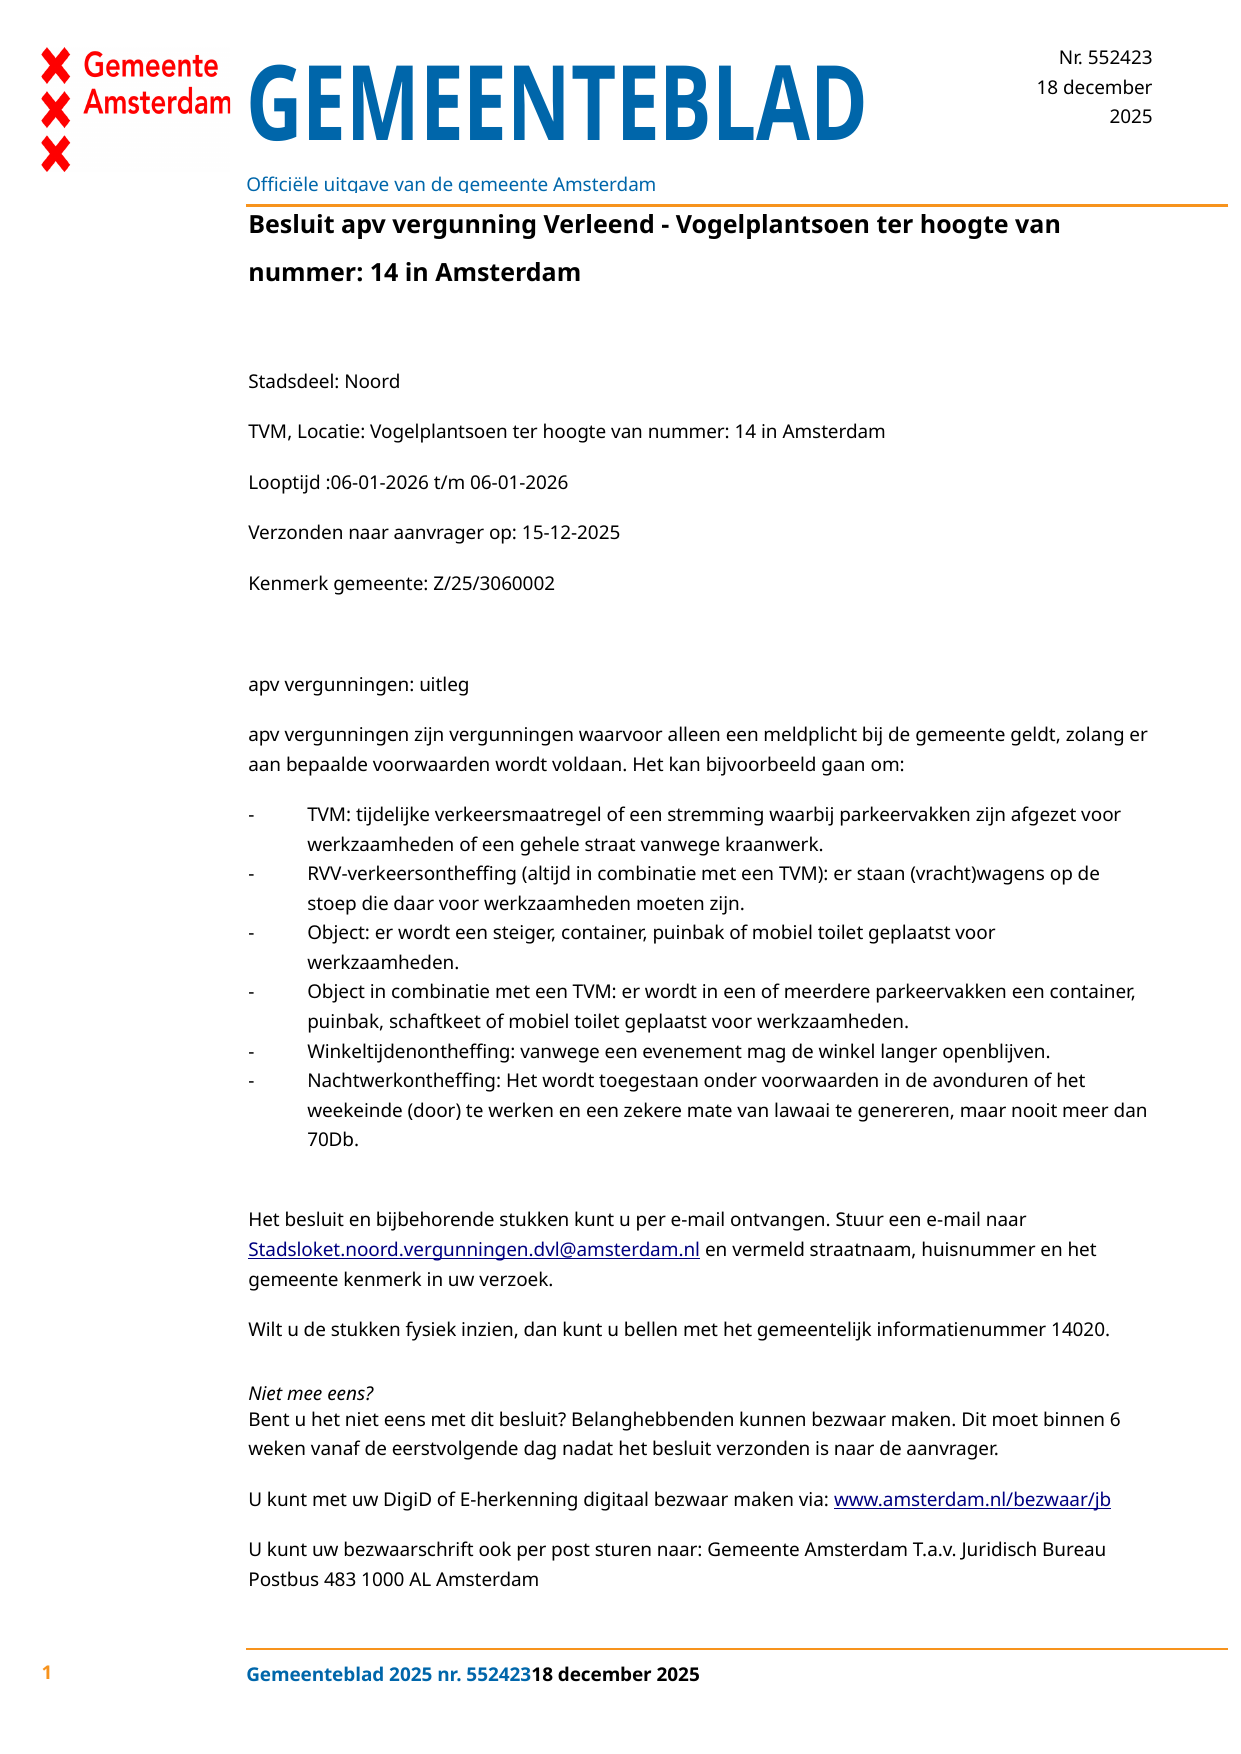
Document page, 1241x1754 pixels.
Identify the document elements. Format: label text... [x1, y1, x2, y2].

list Winkeltijdenontheffing: vanwege een evenement mag de winkel langer openblijven. [248, 1038, 1152, 1064]
text apv vergunningen: uitleg [248, 671, 1152, 697]
text Verzonden naar aanvrager op: 15-12-2025 [248, 519, 1152, 545]
picture [41, 47, 231, 172]
list RVV-verkeersontheffing (altijd in combinatie met een TVM): er staan (vracht)wagens op de stoep die daar voor werkzaamheden moeten zijn. [248, 860, 1152, 916]
text Bent u het niet eens met dit besluit? Belanghebbenden kunnen bezwaar maken. Dit moet binnen 6 weken vanaf de eerstvolgende dag nadat het besluit verzonden is naar de aanvrager. [248, 1406, 1152, 1461]
list TVM: tijdelijke verkeersmaatregel of een stremming waarbij parkeervakken zijn afgezet voor werkzaamheden of een gehele straat vanwege kraanwerk. [248, 801, 1152, 857]
list Nachtwerkontheffing: Het wordt toegestaan onder voorwaarden in de avonduren of het weekeinde (door) te werken en een zekere mate van lawaai te genereren, maar nooit meer dan 70Db. [248, 1067, 1152, 1152]
list Object in combinatie met een TVM: er wordt in een of meerdere parkeervakken een container, puinbak, schaftkeet of mobiel toilet geplaatst voor werkzaamheden. [248, 979, 1152, 1034]
text Stadsdeel: Noord [248, 368, 1152, 394]
text apv vergunningen zijn vergunningen waarvoor alleen een meldplicht bij de gemeente geldt, zolang er aan bepaalde voorwaarden wordt voldaan. Het kan bijvoorbeeld gaan om: [248, 721, 1152, 777]
text U kunt met uw DigiD of E-herkenning digitaal bezwaar maken via: www.amsterdam.nl/bezwaar/jb [248, 1486, 1152, 1512]
text Looptijd :06-01-2026 t/m 06-01-2026 [248, 469, 1152, 495]
text TVM, Locatie: Vogelplantsoen ter hoogte van nummer: 14 in Amsterdam [248, 419, 1152, 444]
text Kenmerk gemeente: Z/25/3060002 [248, 570, 1152, 596]
text Wilt u de stukken fysiek inzien, dan kunt u bellen met het gemeentelijk informatienummer 14020. [248, 1316, 1152, 1342]
text Het besluit en bijbehorende stukken kunt u per e-mail ontvangen. Stuur een e-mail naar Stadsloket.noord.vergunningen.dvl@amsterdam.nl en vermeld straatnaam, huisnummer en het gemeente kenmerk in uw verzoek. [248, 1207, 1152, 1292]
list Object: er wordt een steiger, container, puinbak of mobiel toilet geplaatst voor werkzaamheden. [248, 919, 1152, 975]
text Besluit apv vergunning Verleend - Vogelplantsoen ter hoogte van nummer: 14 in Amsterdam [248, 207, 1152, 288]
text Niet mee eens? [248, 1380, 1152, 1406]
text U kunt uw bezwaarschrift ook per post sturen naar: Gemeente Amsterdam T.a.v. Juridisch Bureau Postbus 483 1000 AL Amsterdam [248, 1536, 1152, 1592]
